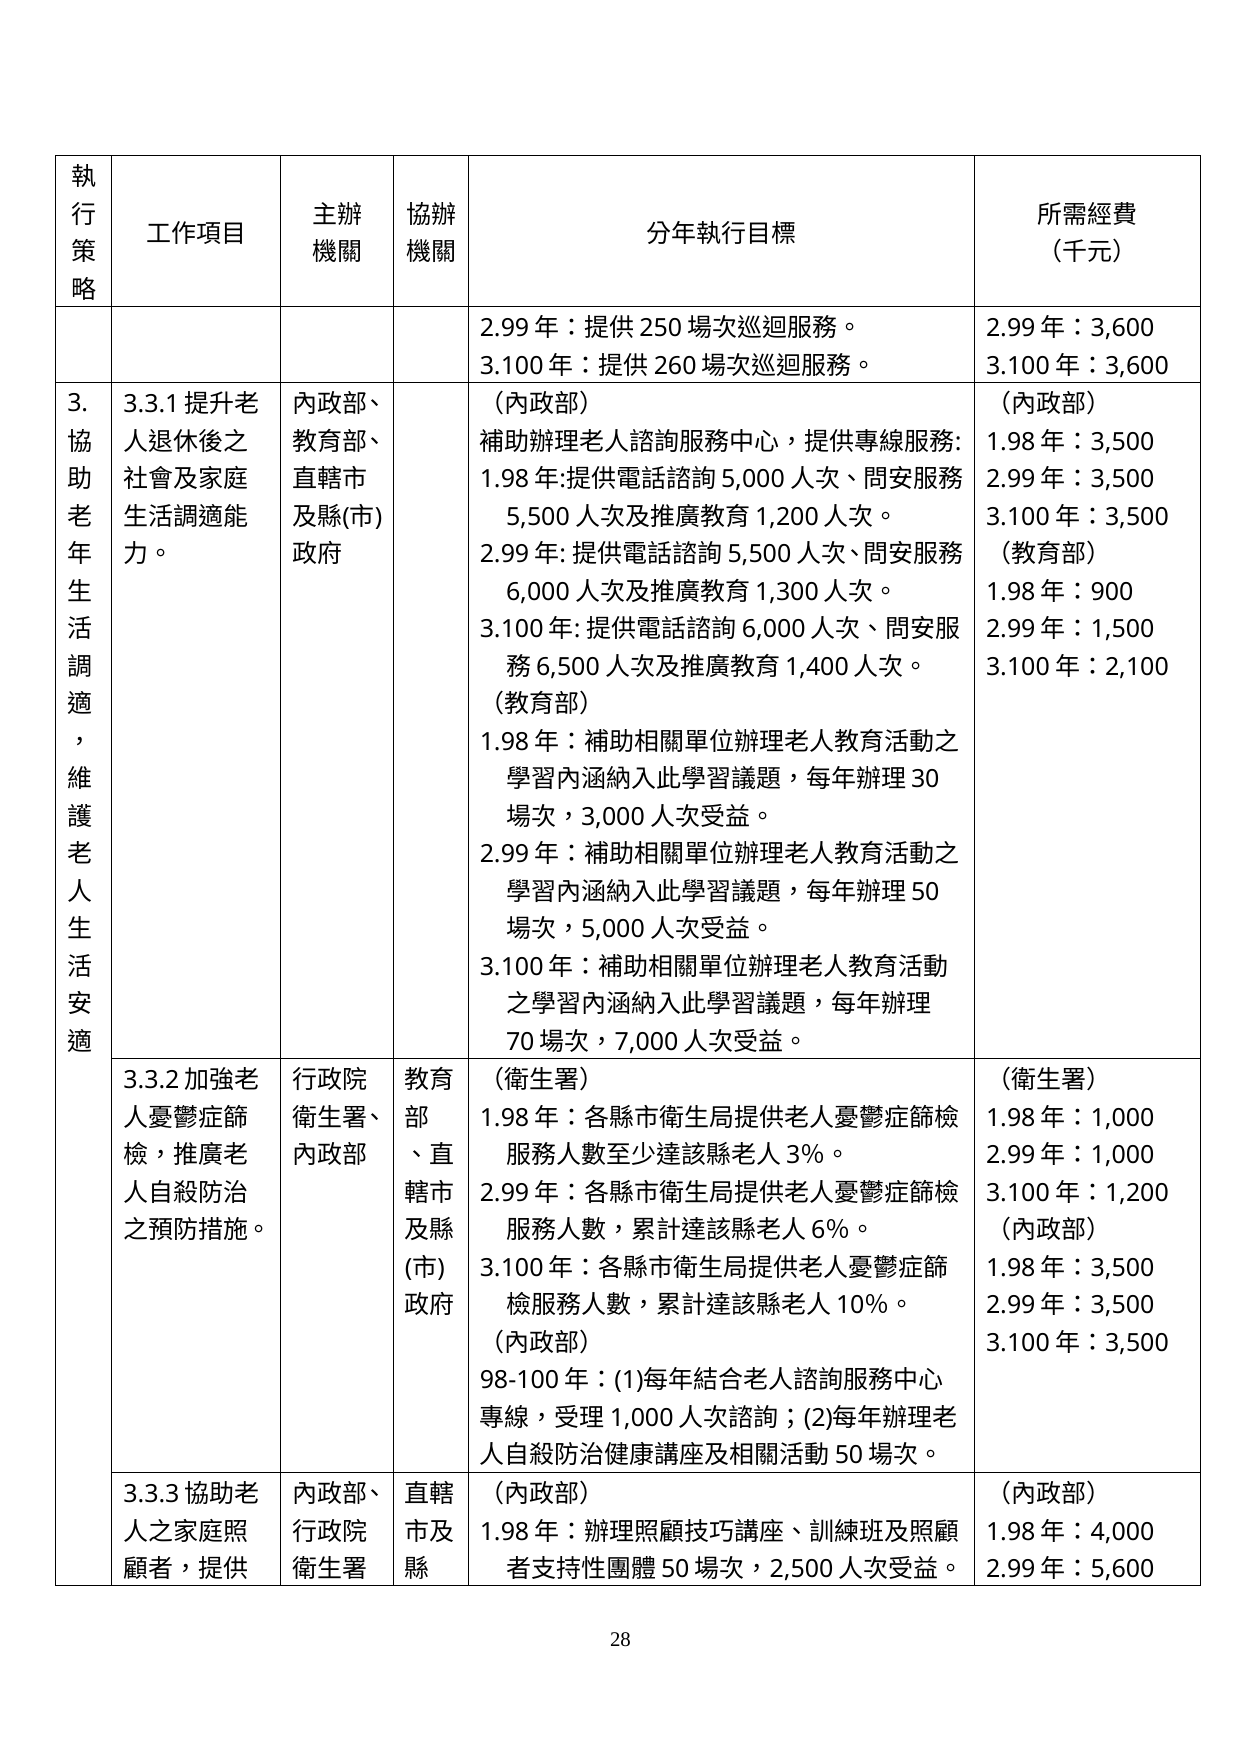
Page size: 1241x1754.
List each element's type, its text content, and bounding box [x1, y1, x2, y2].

table_cell 內政部、教育部、直轄市及縣(市)政府 [281, 383, 393, 1058]
table_cell [112, 307, 280, 382]
table_cell 3.3.2加強老人憂鬱症篩檢，推廣老人自殺防治之預防措施。 [112, 1059, 280, 1472]
table_header 執行策略 [56, 156, 111, 306]
table_cell [56, 307, 111, 382]
table_cell 2.99年：3,600 3.100年：3,600 [975, 307, 1200, 382]
table_cell 3.3.3協助老人之家庭照顧者，提供 [112, 1473, 280, 1585]
table_cell （衛生署） 1.98年：1,000 2.99年：1,000 3.100年：1,200 （內政部） 1.98年：3,500 2.99年：3,500 3.100年：3,500 [975, 1059, 1200, 1472]
table_header 分年執行目標 [469, 156, 974, 306]
table_cell [394, 307, 468, 382]
table_header 主辦 機關 [281, 156, 393, 306]
table_cell 行政院衛生署、內政部 [281, 1059, 393, 1472]
table_cell 教育部 、直轄市及縣(市)政府 [394, 1059, 468, 1472]
table_cell （內政部） 補助辦理老人諮詢服務中心，提供專線服務: 1.98年:提供電話諮詢5,000人次、問安服務5,500人次及推廣教育1,200人次。 2.99年: 提供電話諮詢5,500人次、問安服務6,000人次及推廣教育1,300人次。 3.100年: 提供電話諮詢6,000人次、問安服務6,500人次及推廣教育1,400人次。 （教育部） 1.98年：補助相關單位辦理老人教育活動之學習內涵納入此學習議題，每年辦理30場次，3,000人次受益。 2.99年：補助相關單位辦理老人教育活動之學習內涵納入此學習議題，每年辦理50場次，5,000人次受益。 3.100年：補助相關單位辦理老人教育活動之學習內涵納入此學習議題，每年辦理70場次，7,000人次受益。 [469, 383, 974, 1058]
table_cell （內政部） 1.98年：3,500 2.99年：3,500 3.100年：3,500 （教育部） 1.98年：900 2.99年：1,500 3.100年：2,100 [975, 383, 1200, 1058]
table_header 協辦 機關 [394, 156, 468, 306]
table_cell [281, 307, 393, 382]
table_cell 內政部、行政院衛生署 [281, 1473, 393, 1585]
table_cell 3. 協助老年生活調適，維護老人生活安適 [56, 383, 111, 1585]
table_cell （內政部） 1.98年：4,000 2.99年：5,600 [975, 1473, 1200, 1585]
table_cell 3.3.1提升老人退休後之社會及家庭生活調適能力。 [112, 383, 280, 1058]
table_header 所需經費 （千元） [975, 156, 1200, 306]
table_cell 2.99年：提供250場次巡迴服務。 3.100年：提供260場次巡迴服務。 [469, 307, 974, 382]
table_header 工作項目 [112, 156, 280, 306]
table_cell [394, 383, 468, 1058]
table_cell 直轄市及縣 [394, 1473, 468, 1585]
table_cell （內政部） 1.98年：辦理照顧技巧講座、訓練班及照顧者支持性團體50場次，2,500人次受益。 [469, 1473, 974, 1585]
table_cell （衛生署） 1.98年：各縣市衛生局提供老人憂鬱症篩檢服務人數至少達該縣老人3％。 2.99年：各縣市衛生局提供老人憂鬱症篩檢服務人數，累計達該縣老人6％。 3.100年：各縣市衛生局提供老人憂鬱症篩檢服務人數，累計達該縣老人10％。 （內政部） 98-100年：(1)每年結合老人諮詢服務中心專線，受理1,000人次諮詢；(2)每年辦理老人自殺防治健康講座及相關活動50場次。 [469, 1059, 974, 1472]
